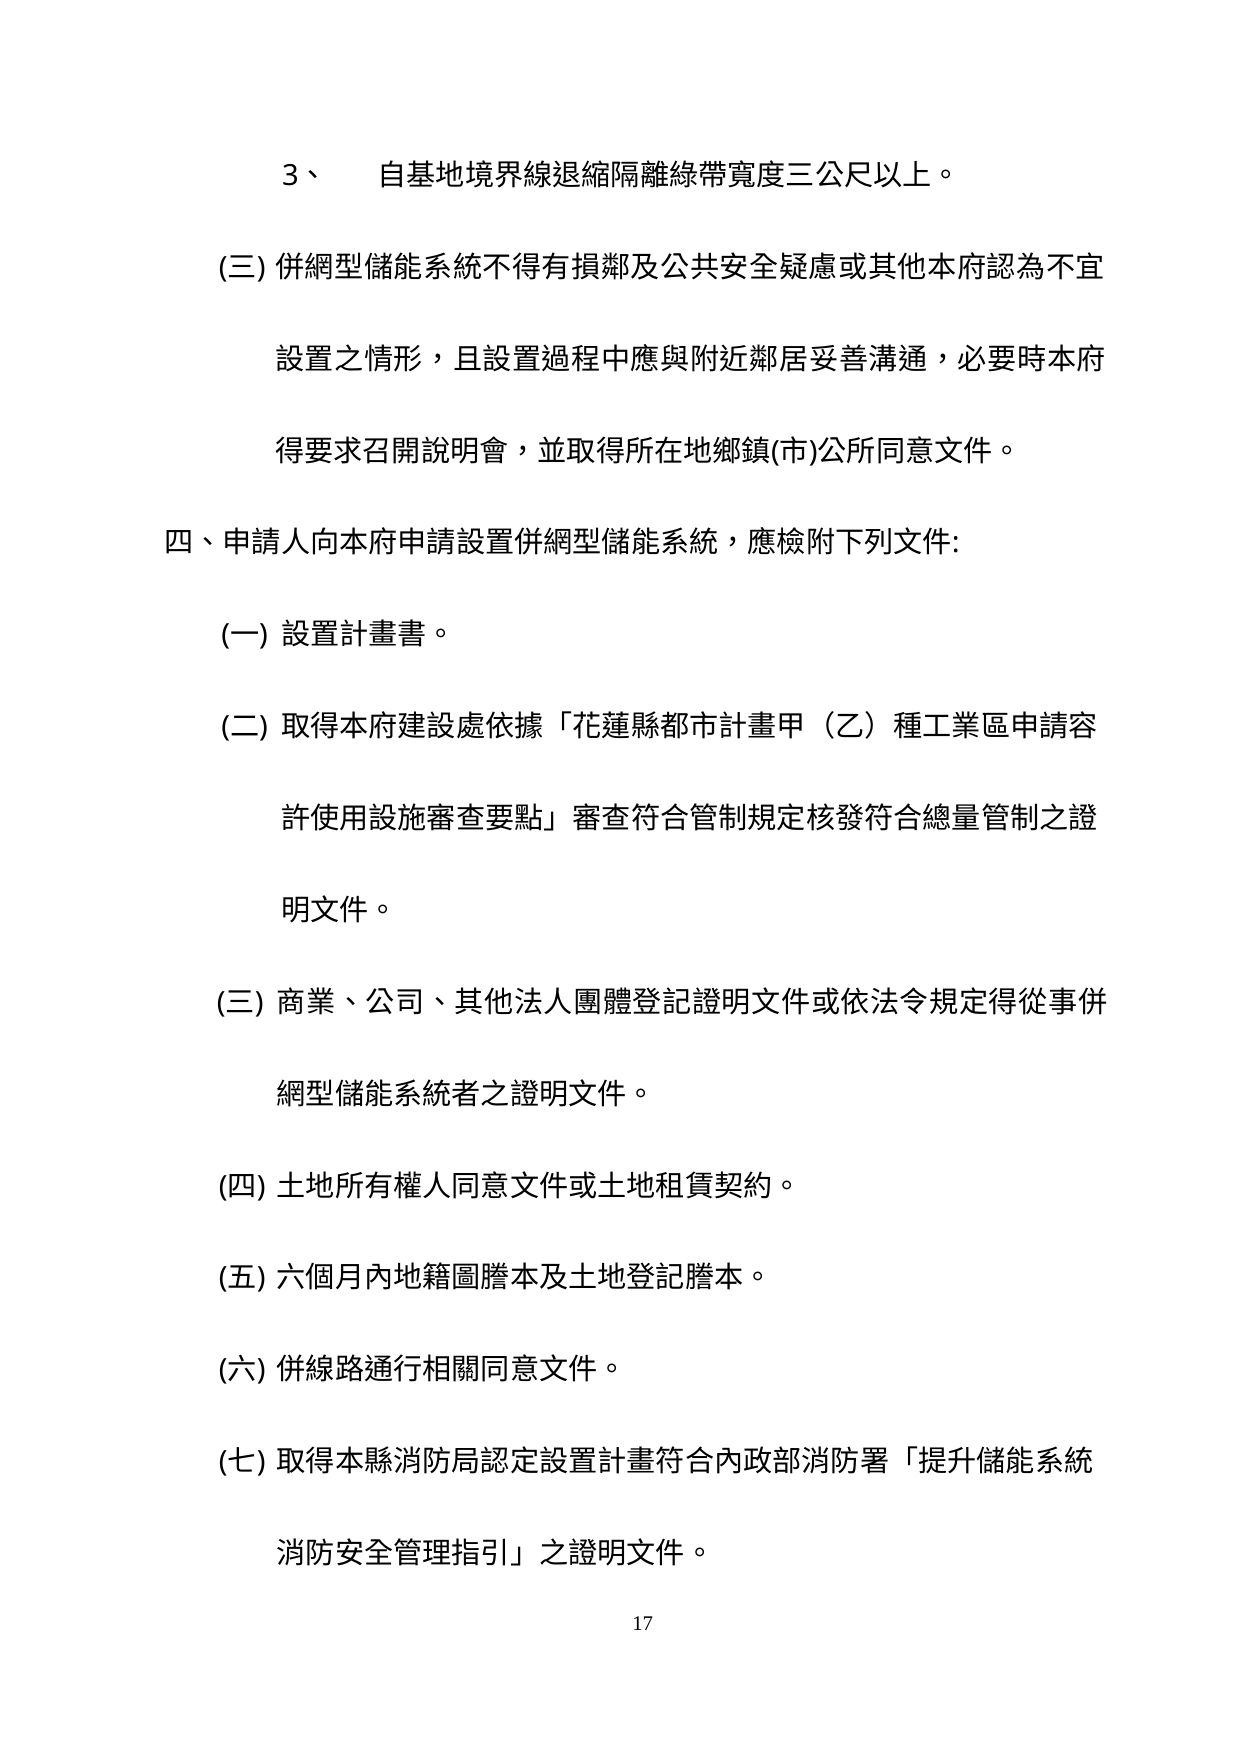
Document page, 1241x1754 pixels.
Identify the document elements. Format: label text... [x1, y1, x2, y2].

list 取得本府建設處依據「花蓮縣都市計畫甲（乙）種工業區申請容許使用設施審查要點」審查符合管制規定核發符合總量管制之證明文件。 [221, 678, 1107, 954]
list 申請人向本府申請設置併網型儲能系統，應檢附下列文件: [164, 494, 1107, 586]
list 併網型儲能系統不得有損鄰及公共安全疑慮或其他本府認為不宜設置之情形，且設置過程中應與附近鄰居妥善溝通，必要時本府得要求召開說明會，並取得所在地鄉鎮(市)公所同意文件。 [219, 219, 1107, 494]
list 商業、公司、其他法人團體登記證明文件或依法令規定得從事併 網型儲能系統者之證明文件。 [217, 954, 1107, 1137]
list 土地所有權人同意文件或土地租賃契約。 [219, 1137, 1107, 1229]
list 六個月內地籍圖謄本及土地登記謄本。 [219, 1229, 1107, 1321]
list 設置計畫書。 [221, 586, 1107, 678]
list 自基地境界線退縮隔離綠帶寬度三公尺以上。 [282, 127, 1107, 219]
list 取得本縣消防局認定設置計畫符合內政部消防署「提升儲能系統消防安全管理指引」之證明文件。 [219, 1413, 1107, 1597]
list 併線路通行相關同意文件。 [219, 1321, 1107, 1413]
